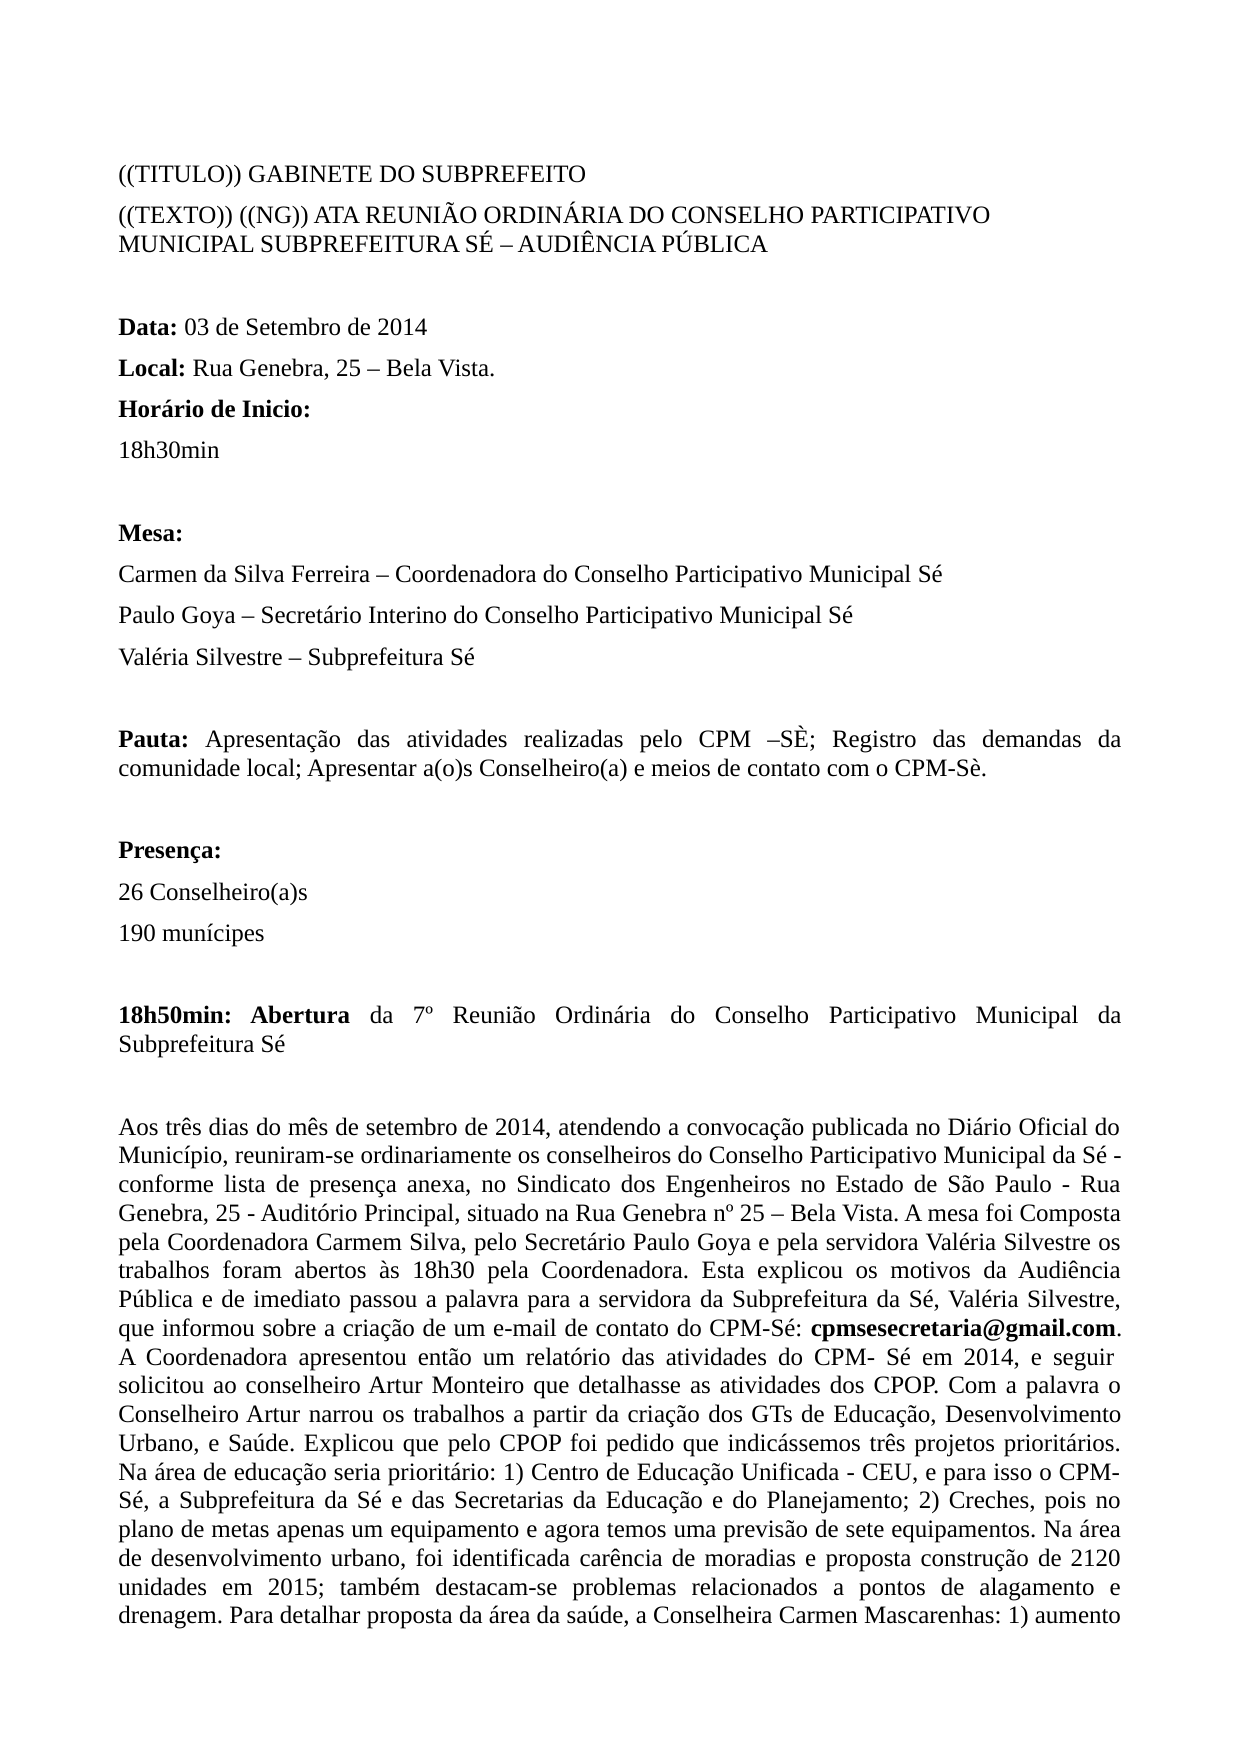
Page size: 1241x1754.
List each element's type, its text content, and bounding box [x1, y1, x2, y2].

text Local: Rua Genebra, 25 – Bela Vista. [118, 353, 1122, 382]
text Carmen da Silva Ferreira – Coordenadora do Conselho Participativo Municipal Sé [118, 559, 1122, 588]
text Data: 03 de Setembro de 2014 [118, 312, 1122, 341]
text Horário de Inicio: [118, 394, 1122, 423]
text Mesa: [118, 518, 1122, 547]
text 26 Conselheiro(a)s [118, 877, 1122, 906]
text Valéria Silvestre – Subprefeitura Sé [118, 642, 1122, 671]
text ((TEXTO)) ((NG)) ATA REUNIÃO ORDINÁRIA DO CONSELHO PARTICIPATIVO MUNICIPAL SUBPREFEITURA SÉ – AUDIÊNCIA PÚBLICA [118, 201, 1122, 258]
text 18h30min [118, 436, 1122, 464]
text ((TITULO)) GABINETE DO SUBPREFEITO [118, 159, 1122, 188]
text Presença: [118, 836, 1122, 864]
text Pauta: Apresentação das atividades realizadas pelo CPM –SÈ; Registro das demandas da comunidade local; Apresentar a(o)s Conselheiro(a) e meios de contato com o CPM-Sè. [118, 724, 1122, 782]
text Paulo Goya – Secretário Interino do Conselho Participativo Municipal Sé [118, 601, 1122, 629]
text Aos três dias do mês de setembro de 2014, atendendo a convocação publicada no Diário Oficial do Município, reuniram-se ordinariamente os conselheiros do Conselho Participativo Municipal da Sé - conforme lista de presença anexa, no Sindicato dos Engenheiros no Estado de São Paulo - Rua Genebra, 25 - Auditório Principal, situado na Rua Genebra nº 25 – Bela Vista. A mesa foi Composta pela Coordenadora Carmem Silva, pelo Secretário Paulo Goya e pela servidora Valéria Silvestre os trabalhos foram abertos às 18h30 pela Coordenadora. Esta explicou os motivos da Audiência Pública e de imediato passou a palavra para a servidora da Subprefeitura da Sé, Valéria Silvestre, que informou sobre a criação de um e-mail de contato do CPM-Sé: cpmsesecretaria@gmail.com. A Coordenadora apresentou então um relatório das atividades do CPM- Sé em 2014, e seguir solicitou ao conselheiro Artur Monteiro que detalhasse as atividades dos CPOP. Com a palavra o Conselheiro Artur narrou os trabalhos a partir da criação dos GTs de Educação, Desenvolvimento Urbano, e Saúde. Explicou que pelo CPOP foi pedido que indicássemos três projetos prioritários. Na área de educação seria prioritário: 1) Centro de Educação Unificada - CEU, e para isso o CPM-Sé, a Subprefeitura da Sé e das Secretarias da Educação e do Planejamento; 2) Creches, pois no plano de metas apenas um equipamento e agora temos uma previsão de sete equipamentos. Na área de desenvolvimento urbano, foi identificada carência de moradias e proposta construção de 2120 unidades em 2015; também destacam-se problemas relacionados a pontos de alagamento e drenagem. Para detalhar proposta da área da saúde, a Conselheira Carmen Mascarenhas: 1) aumento [118, 1112, 1122, 1629]
text 18h50min: Abertura da 7º Reunião Ordinária do Conselho Participativo Municipal da Subprefeitura Sé [118, 1001, 1122, 1058]
text 190 munícipes [118, 918, 1122, 947]
